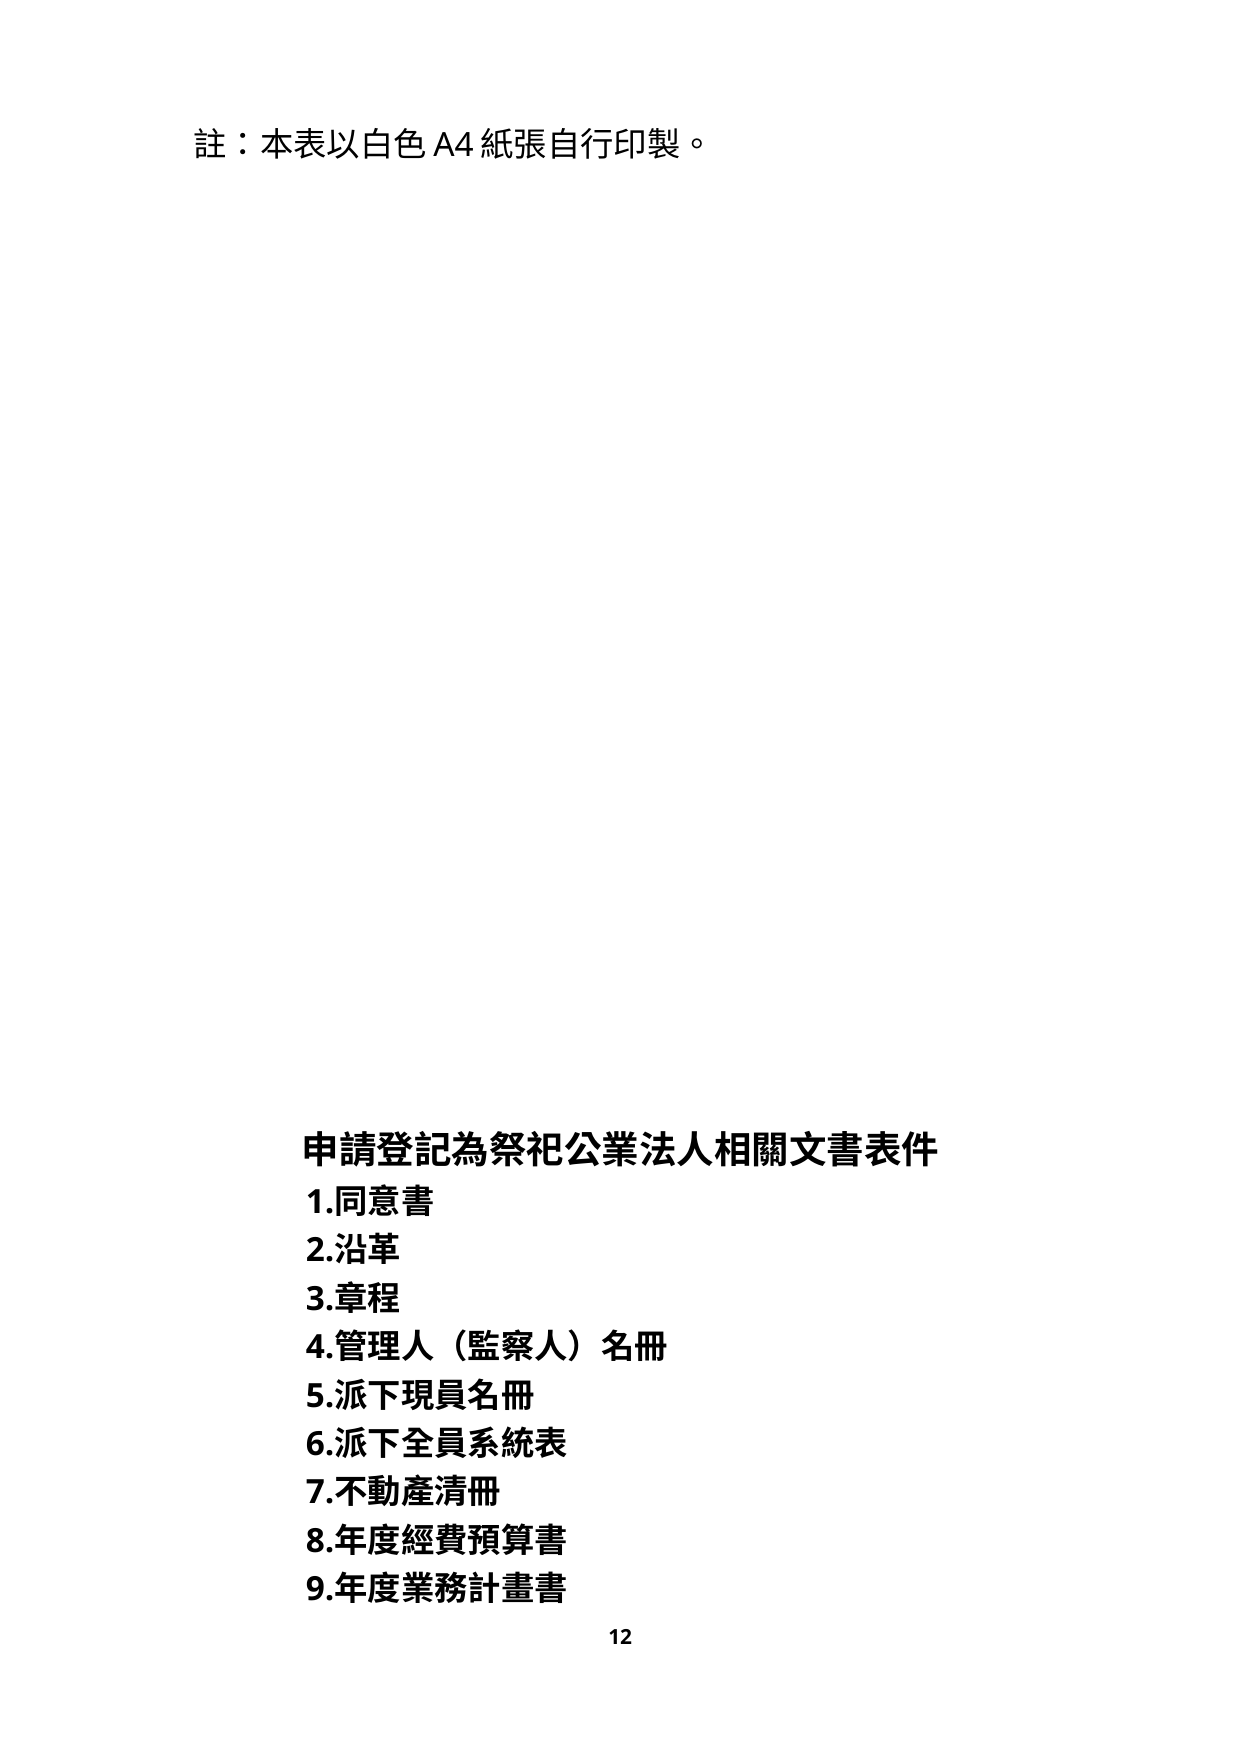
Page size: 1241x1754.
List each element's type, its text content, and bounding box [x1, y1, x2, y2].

text 3.章程 [118, 1271, 1122, 1320]
text 申請登記為祭祀公業法人相關文書表件 [118, 1120, 1122, 1174]
text 註：本表以白色A4紙張自行印製。 [118, 118, 1122, 167]
text 8.年度經費預算書 [118, 1514, 1122, 1562]
text 7.不動產清冊 [118, 1465, 1122, 1514]
text 2.沿革 [118, 1223, 1122, 1271]
text 1.同意書 [118, 1174, 1122, 1223]
text 6.派下全員系統表 [118, 1417, 1122, 1465]
text 5.派下現員名冊 [118, 1368, 1122, 1417]
text 9.年度業務計畫書 [118, 1562, 1122, 1611]
text 4.管理人（監察人）名冊 [118, 1320, 1122, 1368]
